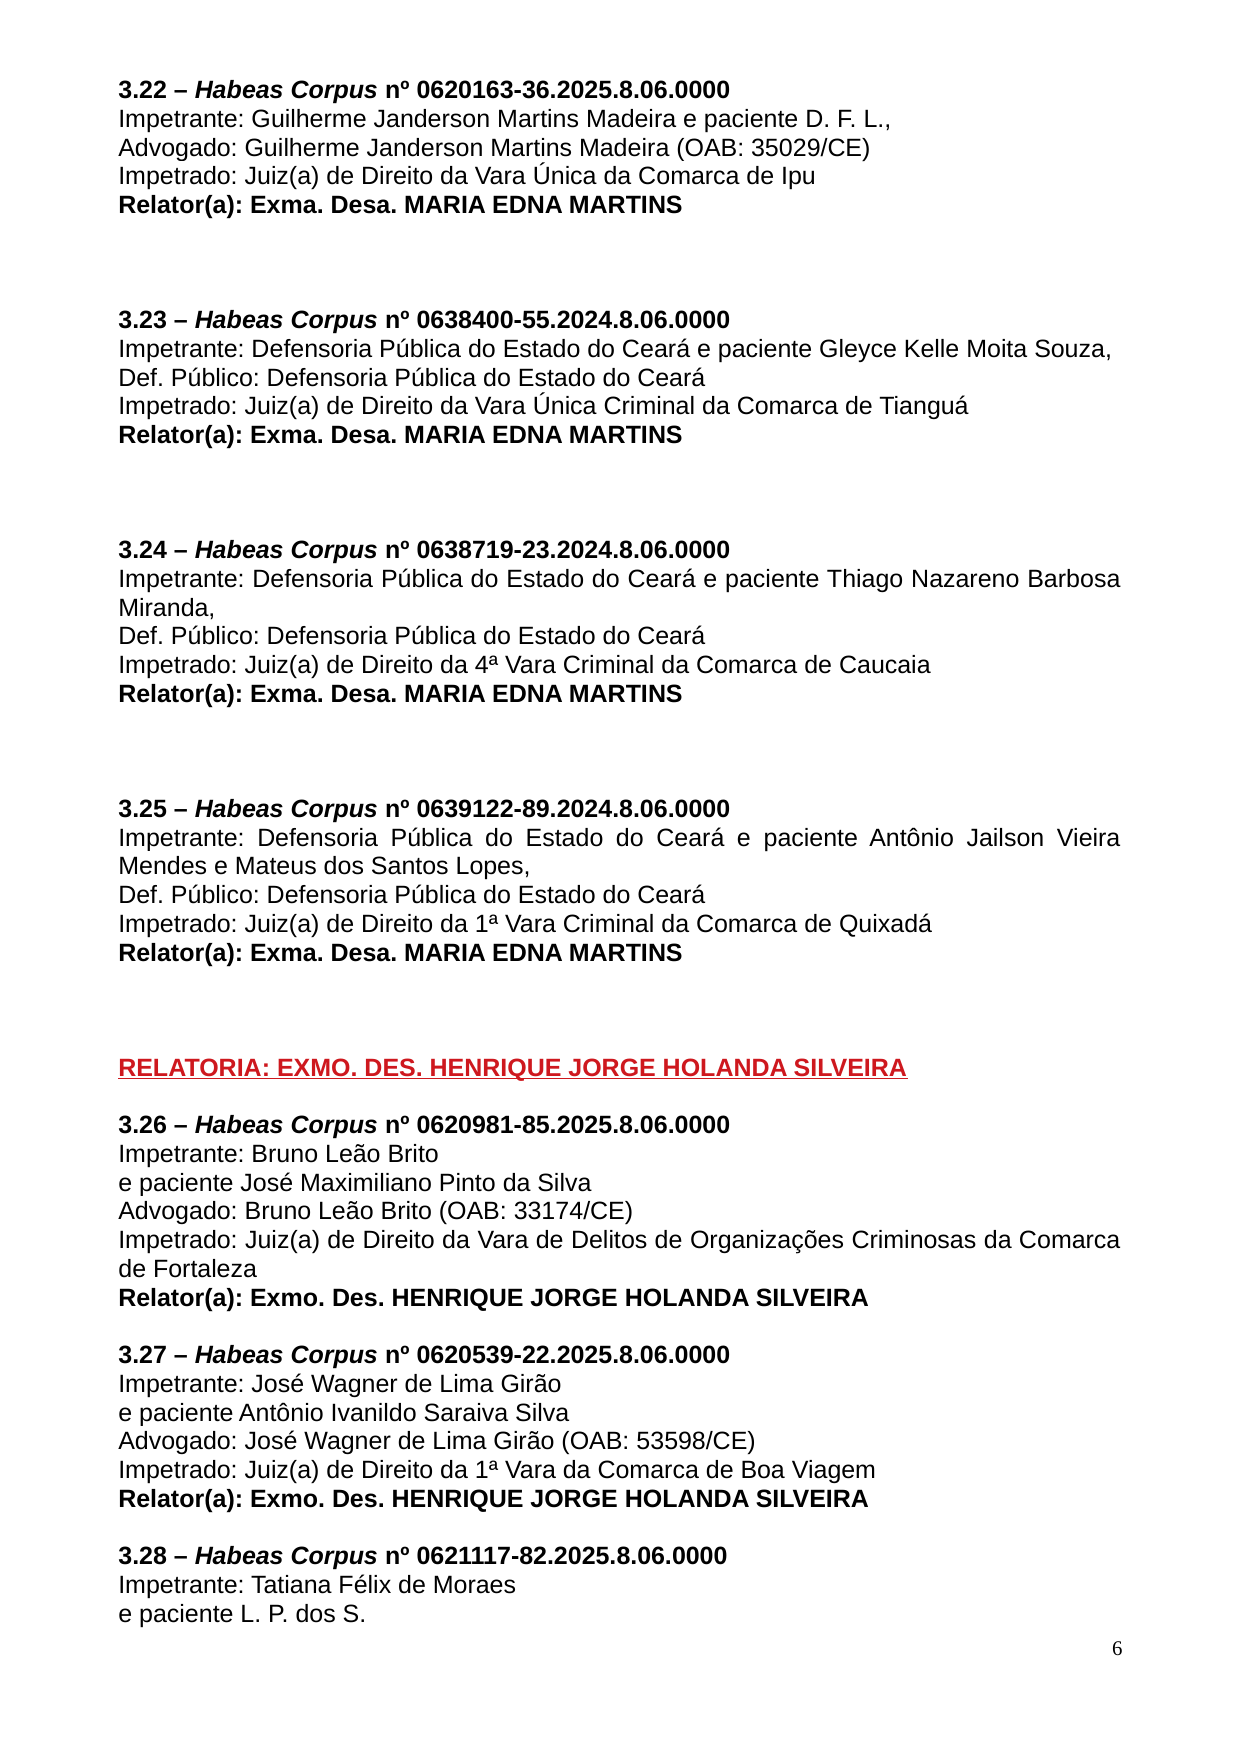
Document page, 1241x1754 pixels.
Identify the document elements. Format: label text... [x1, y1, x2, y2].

text Impetrante: José Wagner de Lima Girão [118, 1369, 1122, 1397]
text Relator(a): Exma. Desa. MARIA EDNA MARTINS [118, 420, 1122, 449]
text Advogado: Bruno Leão Brito (OAB: 33174/CE) [118, 1196, 1122, 1225]
text Relator(a): Exma. Desa. MARIA EDNA MARTINS [118, 679, 1122, 707]
text Impetrante: Guilherme Janderson Martins Madeira e paciente D. F. L., [118, 104, 1122, 132]
text RELATORIA: EXMO. DES. HENRIQUE JORGE HOLANDA SILVEIRA [118, 1052, 1122, 1081]
text Def. Público: Defensoria Pública do Estado do Ceará [118, 621, 1122, 650]
text Relator(a): Exmo. Des. HENRIQUE JORGE HOLANDA SILVEIRA [118, 1484, 1122, 1512]
text 3.22 – Habeas Corpus nº 0620163-36.2025.8.06.0000 [118, 75, 1122, 104]
text Impetrante: Defensoria Pública do Estado do Ceará e paciente Antônio Jailson Vieira Mendes e Mateus dos Santos Lopes, [118, 822, 1122, 880]
text Impetrante: Defensoria Pública do Estado do Ceará e paciente Thiago Nazareno Barbosa Miranda, [118, 564, 1122, 621]
text Def. Público: Defensoria Pública do Estado do Ceará [118, 880, 1122, 909]
text Advogado: Guilherme Janderson Martins Madeira (OAB: 35029/CE) [118, 132, 1122, 161]
text 3.23 – Habeas Corpus nº 0638400-55.2024.8.06.0000 [118, 305, 1122, 334]
text Advogado: José Wagner de Lima Girão (OAB: 53598/CE) [118, 1426, 1122, 1455]
text Impetrado: Juiz(a) de Direito da 4ª Vara Criminal da Comarca de Caucaia [118, 650, 1122, 679]
text Impetrado: Juiz(a) de Direito da 1ª Vara da Comarca de Boa Viagem [118, 1455, 1122, 1484]
text 3.24 – Habeas Corpus nº 0638719-23.2024.8.06.0000 [118, 535, 1122, 564]
text 3.25 – Habeas Corpus nº 0639122-89.2024.8.06.0000 [118, 794, 1122, 822]
text Impetrado: Juiz(a) de Direito da 1ª Vara Criminal da Comarca de Quixadá [118, 909, 1122, 937]
text Relator(a): Exma. Desa. MARIA EDNA MARTINS [118, 937, 1122, 966]
text Impetrado: Juiz(a) de Direito da Vara de Delitos de Organizações Criminosas da Comarca de Fortaleza [118, 1225, 1122, 1282]
text 3.27 – Habeas Corpus nº 0620539-22.2025.8.06.0000 [118, 1340, 1122, 1369]
text Impetrado: Juiz(a) de Direito da Vara Única da Comarca de Ipu [118, 161, 1122, 190]
text e paciente Antônio Ivanildo Saraiva Silva [118, 1397, 1122, 1426]
text Impetrante: Defensoria Pública do Estado do Ceará e paciente Gleyce Kelle Moita Souza, [118, 334, 1122, 362]
text Impetrante: Bruno Leão Brito [118, 1139, 1122, 1167]
text e paciente José Maximiliano Pinto da Silva [118, 1167, 1122, 1196]
text Relator(a): Exmo. Des. HENRIQUE JORGE HOLANDA SILVEIRA [118, 1282, 1122, 1311]
text Def. Público: Defensoria Pública do Estado do Ceará [118, 362, 1122, 391]
text Impetrado: Juiz(a) de Direito da Vara Única Criminal da Comarca de Tianguá [118, 391, 1122, 420]
text Relator(a): Exma. Desa. MARIA EDNA MARTINS [118, 190, 1122, 219]
text e paciente L. P. dos S. [118, 1599, 1122, 1627]
text 3.26 – Habeas Corpus nº 0620981-85.2025.8.06.0000 [118, 1110, 1122, 1139]
text Impetrante: Tatiana Félix de Moraes [118, 1570, 1122, 1599]
text 3.28 – Habeas Corpus nº 0621117-82.2025.8.06.0000 [118, 1541, 1122, 1570]
